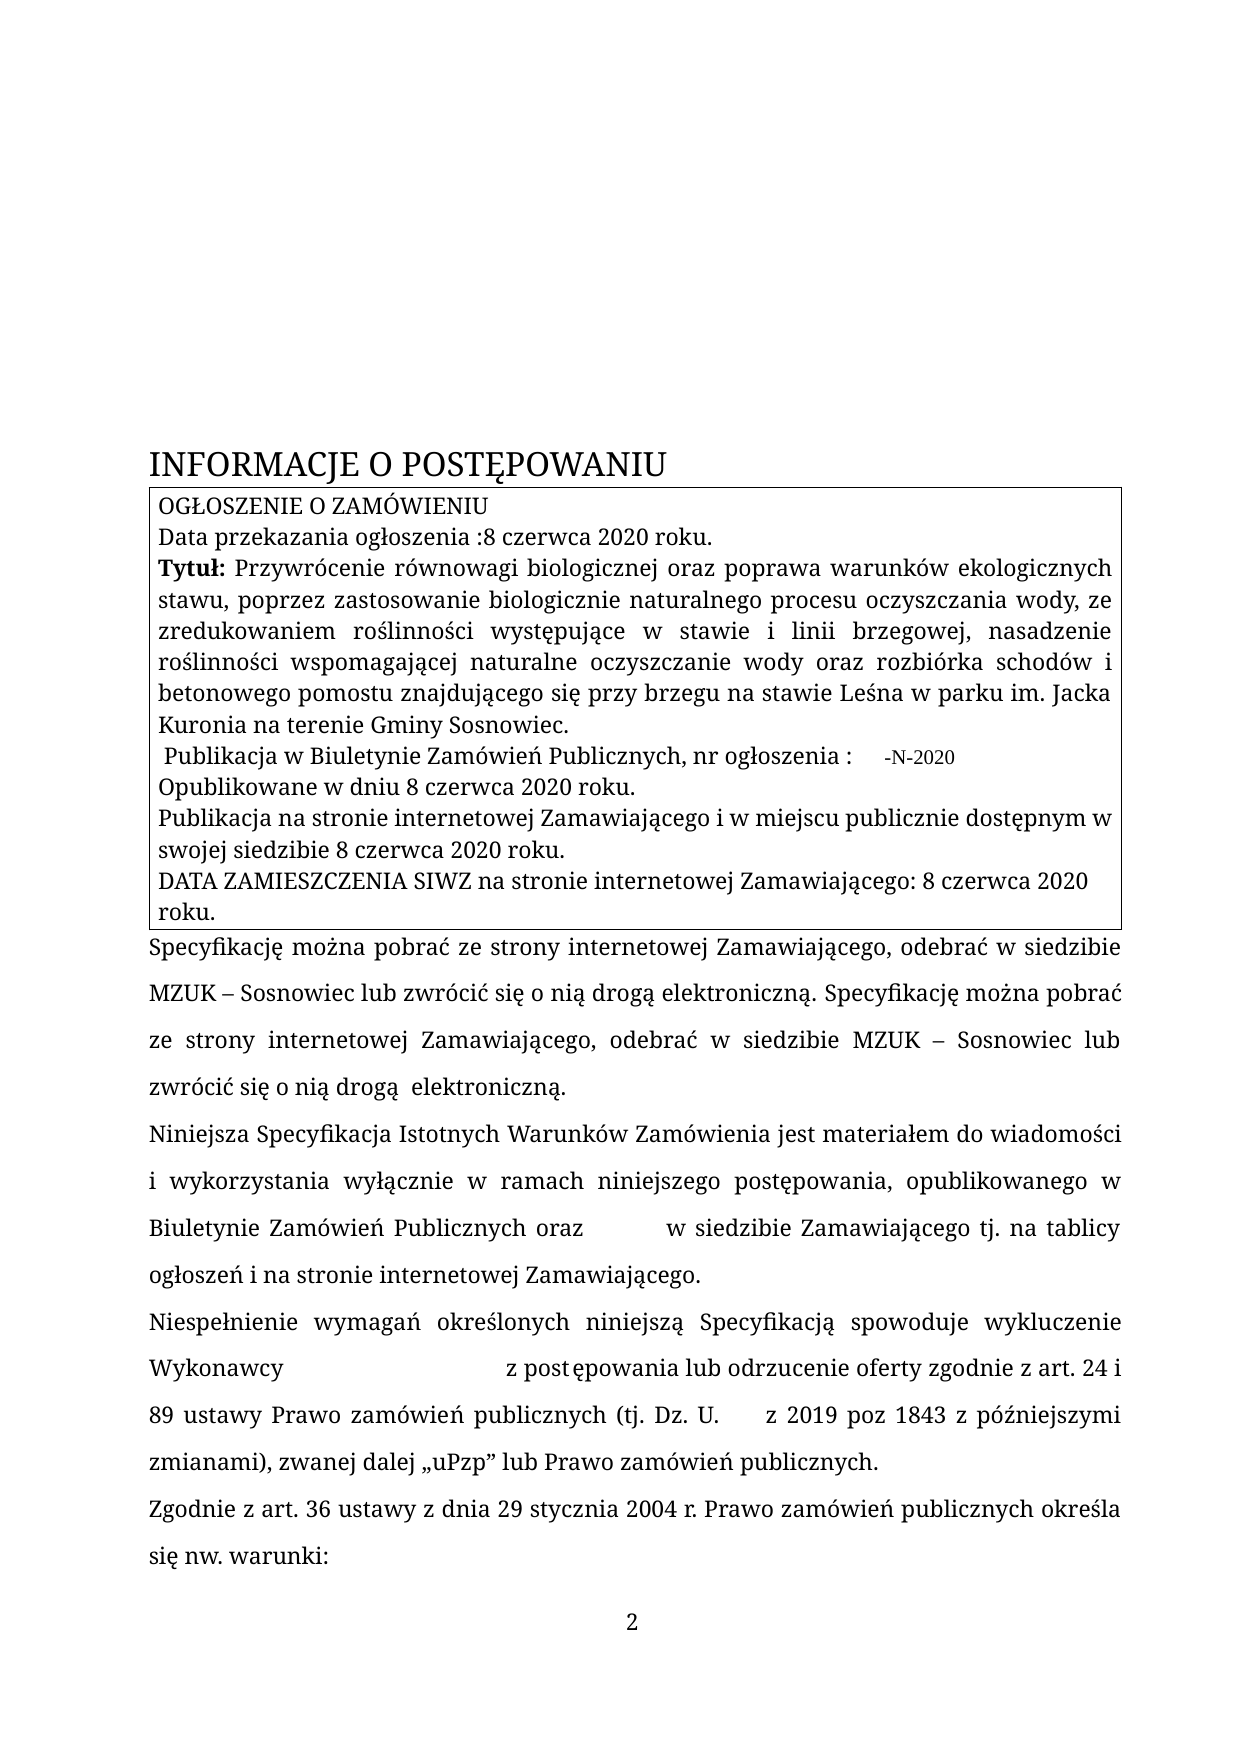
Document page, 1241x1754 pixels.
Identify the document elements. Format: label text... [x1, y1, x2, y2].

text Data przekazania ogłoszenia :8 czerwca 2020 roku. [150, 518, 1121, 549]
text Niniejsza Specyfikacja Istotnych Warunków Zamówienia jest materiałem do wiadomości i wykorzystania wyłącznie w ramach niniejszego postępowania, opublikowanego w Biuletynie Zamówień Publicznych oraz w siedzibie Zamawiającego tj. na tablicy ogłoszeń i na stronie internetowej Zamawiającego. [148, 1118, 1122, 1290]
text OGŁOSZENIE O ZAMÓWIENIU [150, 488, 1121, 518]
text Tytuł: Przywrócenie równowagi biologicznej oraz poprawa warunków ekologicznych stawu, poprzez zastosowanie biologicznie naturalnego procesu oczyszczania wody, ze zredukowaniem roślinności występujące w stawie i linii brzegowej, nasadzenie roślinności wspomagającej naturalne oczyszczanie wody oraz rozbiórka schodów i betonowego pomostu znajdującego się przy brzegu na stawie Leśna w parku im. Jacka Kuronia na terenie Gminy Sosnowiec. [150, 549, 1121, 737]
text Niespełnienie wymagań określonych niniejszą Specyfikacją spowoduje wykluczenie Wykonawcy z postępowania lub odrzucenie oferty zgodnie z art. 24 i 89 ustawy Prawo zamówień publicznych (tj. Dz. U. z 2019 poz 1843 z późniejszymi zmianami), zwanej dalej „uPzp” lub Prawo zamówień publicznych. [148, 1305, 1122, 1477]
text INFORMACJE O POSTĘPOWANIU [148, 441, 1122, 487]
text Opublikowane w dniu 8 czerwca 2020 roku. [150, 768, 1121, 799]
text Zgodnie z art. 36 ustawy z dnia 29 stycznia 2004 r. Prawo zamówień publicznych określa się nw. warunki: [148, 1493, 1122, 1571]
text DATA ZAMIESZCZENIA SIWZ na stronie internetowej Zamawiającego: 8 czerwca 2020 roku. [150, 862, 1121, 929]
text Specyfikację można pobrać ze strony internetowej Zamawiającego, odebrać w siedzibie MZUK – Sosnowiec lub zwrócić się o nią drogą elektroniczną. Specyfikację można pobrać ze strony internetowej Zamawiającego, odebrać w siedzibie MZUK – Sosnowiec lub zwrócić się o nią drogą elektroniczną. [148, 930, 1122, 1102]
text Publikacja w Biuletynie Zamówień Publicznych, nr ogłoszenia : -N-2020 [150, 737, 1121, 768]
text Publikacja na stronie internetowej Zamawiającego i w miejscu publicznie dostępnym w swojej siedzibie 8 czerwca 2020 roku. [150, 799, 1121, 862]
